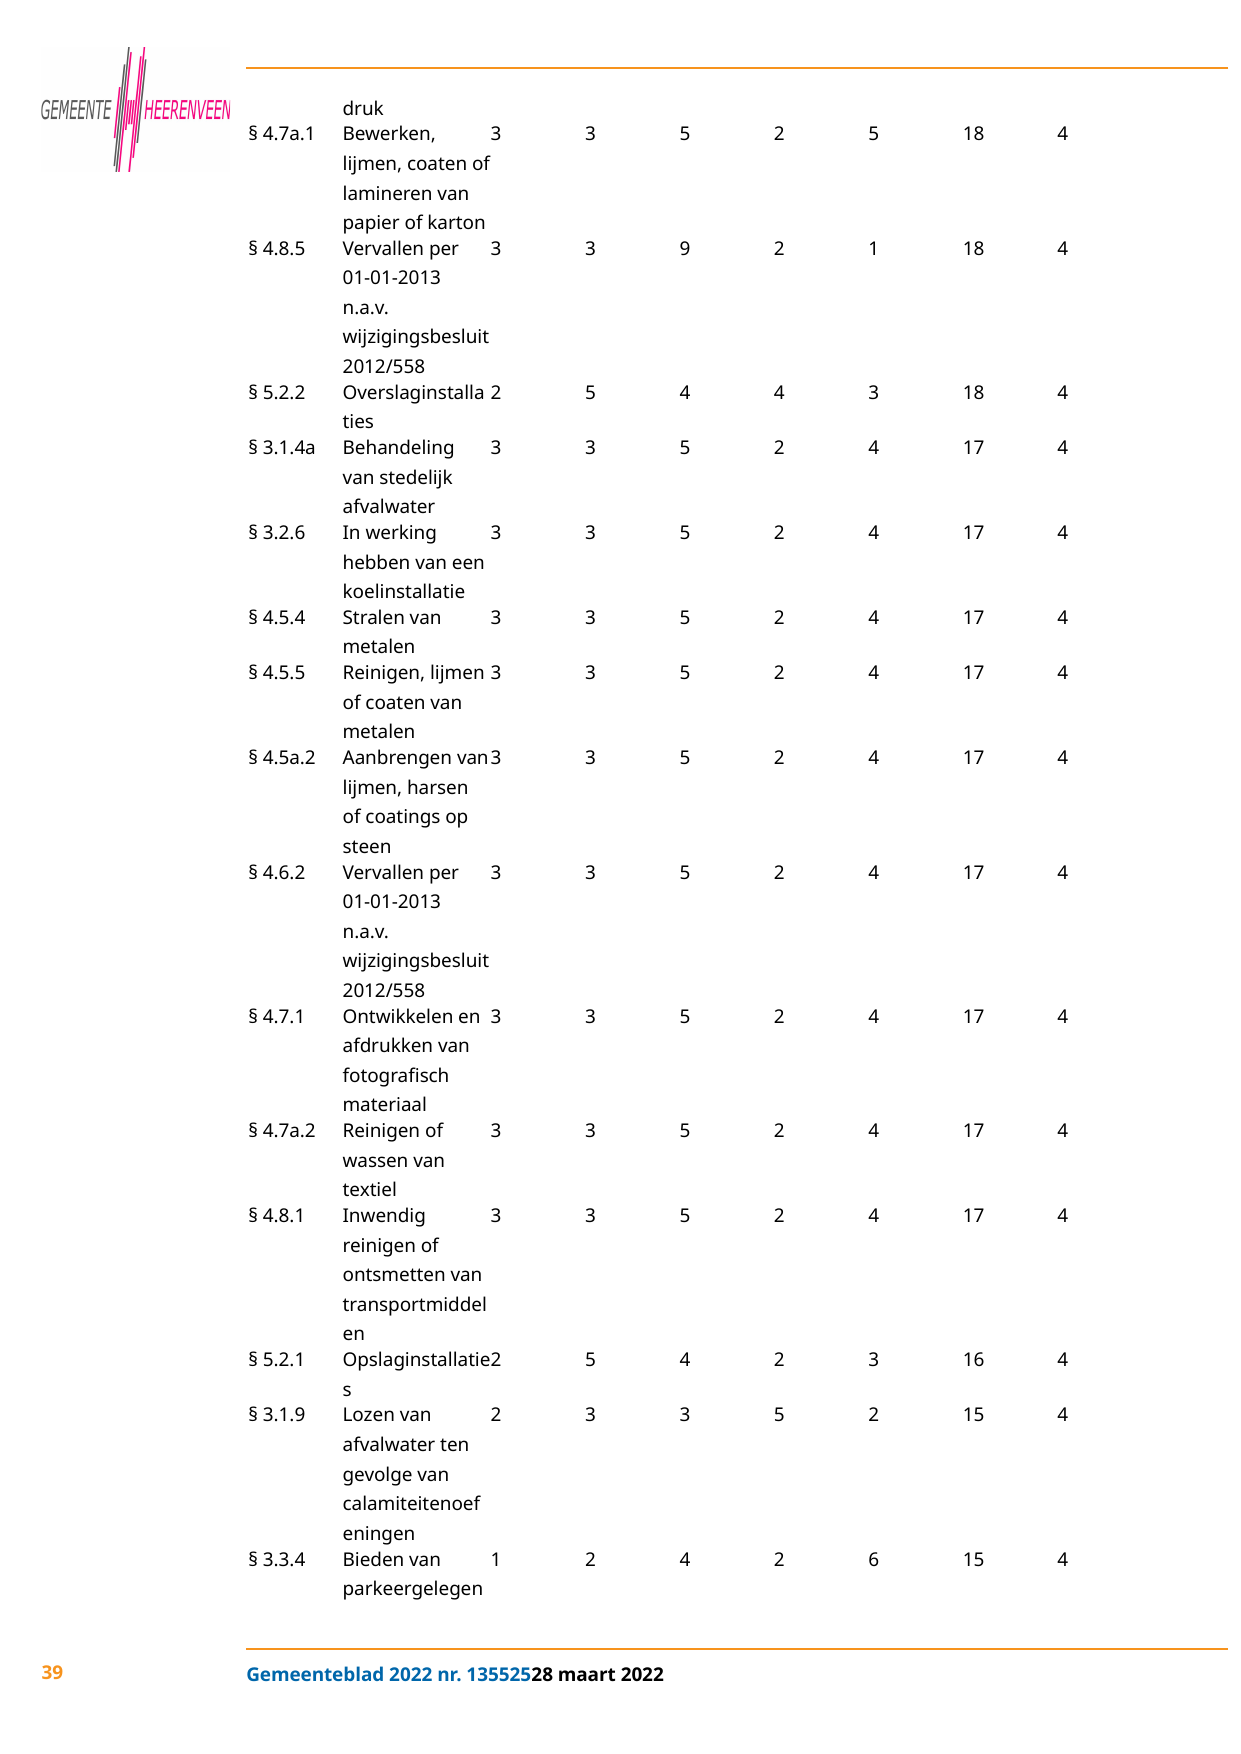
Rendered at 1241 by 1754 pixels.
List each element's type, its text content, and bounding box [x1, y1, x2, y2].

table_cell 5 [679, 1118, 774, 1202]
table_cell 4 [1057, 604, 1152, 659]
table_cell 2 [774, 235, 868, 379]
table_cell § 4.8.1 [248, 1202, 342, 1346]
table_cell 2 [774, 434, 868, 519]
table_cell 2 [774, 604, 868, 659]
table_cell [868, 95, 963, 121]
table_cell § 4.8.5 [248, 235, 342, 379]
table_cell 3 [490, 859, 585, 1003]
table_cell 2 [774, 519, 868, 604]
table_cell 3 [490, 434, 585, 519]
table_cell 17 [963, 859, 1057, 1003]
table_cell Inwendig reinigen of ontsmetten van transportmiddelen [343, 1202, 490, 1346]
table_cell 2 [774, 1118, 868, 1202]
table_cell 5 [585, 379, 679, 434]
table_cell § 4.5a.2 [248, 744, 342, 859]
table_cell 2 [490, 1346, 585, 1402]
table_cell 4 [1057, 1346, 1152, 1402]
table_cell 3 [868, 379, 963, 434]
table_cell 4 [1057, 121, 1152, 235]
table_cell Bieden van parkeergelegen [343, 1546, 490, 1601]
table_cell § 5.2.2 [248, 379, 342, 434]
picture [41, 47, 231, 172]
table_cell 18 [963, 379, 1057, 434]
table_cell § 3.2.6 [248, 519, 342, 604]
table_cell 5 [679, 660, 774, 744]
table_cell [963, 95, 1057, 121]
table_cell § 4.7.1 [248, 1003, 342, 1117]
table_cell § 3.1.9 [248, 1402, 342, 1546]
table_cell § 4.5.4 [248, 604, 342, 659]
table_cell 3 [490, 1003, 585, 1117]
table_cell 17 [963, 604, 1057, 659]
table_cell 5 [679, 121, 774, 235]
table_cell 1 [868, 235, 963, 379]
table_cell 3 [490, 519, 585, 604]
table_cell [774, 95, 868, 121]
table_cell 3 [679, 1402, 774, 1546]
table_cell 3 [585, 1003, 679, 1117]
table_cell 4 [1057, 519, 1152, 604]
table_cell 2 [774, 1202, 868, 1346]
table_cell Lozen van afvalwater ten gevolge van calamiteitenoefeningen [343, 1402, 490, 1546]
table_cell 4 [679, 1546, 774, 1601]
table_cell 4 [868, 1118, 963, 1202]
table_cell [679, 95, 774, 121]
table_cell § 4.7a.2 [248, 1118, 342, 1202]
table_cell § 3.1.4a [248, 434, 342, 519]
table_cell 2 [774, 121, 868, 235]
table_cell 3 [585, 1402, 679, 1546]
table_cell Reinigen, lijmen of coaten van metalen [343, 660, 490, 744]
table_cell 4 [1057, 434, 1152, 519]
table_cell 9 [679, 235, 774, 379]
table_cell 4 [868, 434, 963, 519]
table_cell 4 [679, 379, 774, 434]
table_cell 3 [490, 235, 585, 379]
table_cell 4 [1057, 379, 1152, 434]
table_cell In werking hebben van een koelinstallatie [343, 519, 490, 604]
table_cell 5 [679, 434, 774, 519]
table_cell druk [343, 95, 490, 121]
table_cell 4 [868, 744, 963, 859]
table_cell 17 [963, 744, 1057, 859]
table_cell § 4.6.2 [248, 859, 342, 1003]
table_cell Vervallen per 01-01-2013 n.a.v. wijzigingsbesluit 2012/558 [343, 235, 490, 379]
table_cell 3 [490, 604, 585, 659]
table_cell 3 [585, 235, 679, 379]
table_cell 17 [963, 519, 1057, 604]
table_cell [1057, 95, 1152, 121]
table_cell 3 [490, 744, 585, 859]
table_cell 4 [868, 604, 963, 659]
table_cell 2 [774, 744, 868, 859]
table_cell Overslaginstallaties [343, 379, 490, 434]
table_cell 2 [868, 1402, 963, 1546]
table_cell 3 [585, 434, 679, 519]
table_cell 17 [963, 1118, 1057, 1202]
table_cell 4 [1057, 744, 1152, 859]
table_cell 4 [1057, 1402, 1152, 1546]
table_cell 3 [585, 519, 679, 604]
table_cell 3 [585, 1118, 679, 1202]
table_cell 3 [868, 1346, 963, 1402]
table_cell 3 [490, 660, 585, 744]
table_cell § 4.5.5 [248, 660, 342, 744]
table_cell 2 [490, 1402, 585, 1546]
table_cell 2 [774, 660, 868, 744]
table_cell 4 [868, 660, 963, 744]
table_cell Reinigen of wassen van textiel [343, 1118, 490, 1202]
table_cell 3 [490, 121, 585, 235]
table_cell 17 [963, 660, 1057, 744]
table_cell Vervallen per 01-01-2013 n.a.v. wijzigingsbesluit 2012/558 [343, 859, 490, 1003]
table_cell 1 [490, 1546, 585, 1601]
table_cell 3 [585, 744, 679, 859]
table_cell 3 [585, 121, 679, 235]
table_cell 18 [963, 121, 1057, 235]
table_cell 3 [585, 660, 679, 744]
table_cell 4 [1057, 235, 1152, 379]
table_cell 5 [679, 744, 774, 859]
table_cell 2 [585, 1546, 679, 1601]
table_cell 5 [679, 859, 774, 1003]
table_cell 5 [679, 519, 774, 604]
table_cell 4 [868, 859, 963, 1003]
table_cell [585, 95, 679, 121]
table_cell [490, 95, 585, 121]
table_cell 4 [868, 1003, 963, 1117]
table_cell Aanbrengen van lijmen, harsen of coatings op steen [343, 744, 490, 859]
table_cell 16 [963, 1346, 1057, 1402]
table_cell Ontwikkelen en afdrukken van fotografisch materiaal [343, 1003, 490, 1117]
table_cell 3 [490, 1202, 585, 1346]
table_cell § 4.7a.1 [248, 121, 342, 235]
table_cell 5 [679, 604, 774, 659]
table_cell 4 [868, 519, 963, 604]
table_cell 2 [774, 1546, 868, 1601]
table_cell 2 [774, 1346, 868, 1402]
table_cell 3 [585, 1202, 679, 1346]
table_cell 5 [679, 1003, 774, 1117]
table_cell 4 [1057, 660, 1152, 744]
table_cell Bewerken, lijmen, coaten of lamineren van papier of karton [343, 121, 490, 235]
table_cell 4 [1057, 1546, 1152, 1601]
table_cell 17 [963, 1202, 1057, 1346]
table_cell 4 [774, 379, 868, 434]
table_cell 17 [963, 434, 1057, 519]
table_cell 2 [774, 1003, 868, 1117]
table_cell 5 [585, 1346, 679, 1402]
table_cell [248, 95, 342, 121]
table_cell § 5.2.1 [248, 1346, 342, 1402]
table_cell 3 [585, 604, 679, 659]
table_cell 4 [868, 1202, 963, 1346]
table_cell 4 [1057, 1118, 1152, 1202]
table_cell 4 [1057, 1003, 1152, 1117]
table_cell 2 [774, 859, 868, 1003]
table_cell Stralen van metalen [343, 604, 490, 659]
table_cell 17 [963, 1003, 1057, 1117]
table_cell 15 [963, 1546, 1057, 1601]
table_cell Behandeling van stedelijk afvalwater [343, 434, 490, 519]
table_cell 3 [490, 1118, 585, 1202]
table_cell 6 [868, 1546, 963, 1601]
table_cell 3 [585, 859, 679, 1003]
table_cell 4 [1057, 1202, 1152, 1346]
table_cell 4 [679, 1346, 774, 1402]
table_cell 15 [963, 1402, 1057, 1546]
table_cell 18 [963, 235, 1057, 379]
table_cell 4 [1057, 859, 1152, 1003]
table_cell 5 [868, 121, 963, 235]
table_cell § 3.3.4 [248, 1546, 342, 1601]
table_cell 5 [679, 1202, 774, 1346]
table_cell 2 [490, 379, 585, 434]
table_cell 5 [774, 1402, 868, 1546]
table_cell Opslaginstallaties [343, 1346, 490, 1402]
